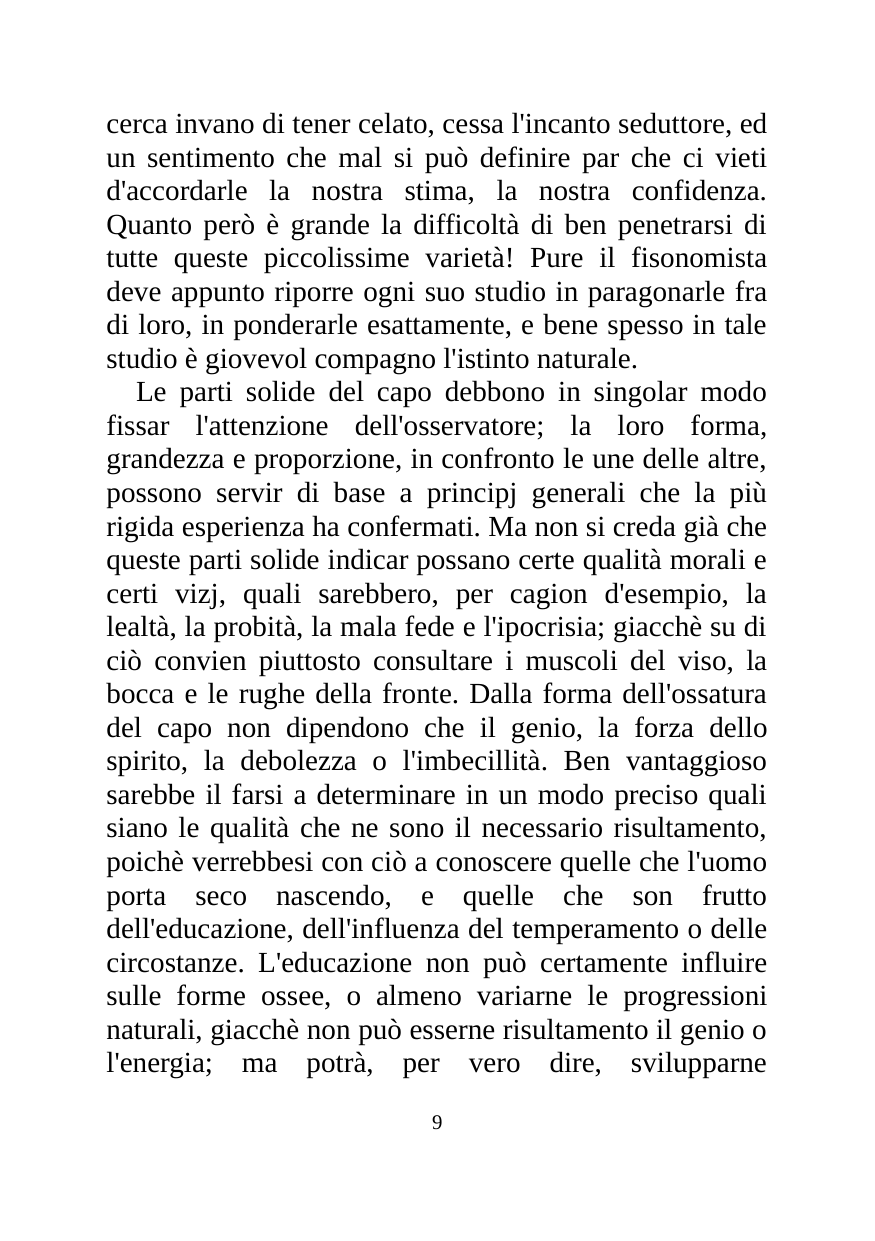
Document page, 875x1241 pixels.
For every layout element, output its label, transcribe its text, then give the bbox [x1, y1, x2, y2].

text Le parti solide del capo debbono in singolar modo fissar l'attenzione dell'osservatore; la loro forma, grandezza e proporzione, in confronto le une delle altre, possono servir di base a principj generali che la più rigida esperienza ha confermati. Ma non si creda già che queste parti solide indicar possano certe qualità morali e certi vizj, quali sarebbero, per cagion d'esempio, la lealtà, la probità, la mala fede e l'ipocrisia; giacchè su di ciò convien piuttosto consultare i muscoli del viso, la bocca e le rughe della fronte. Dalla forma dell'ossatura del capo non dipendono che il genio, la forza dello spirito, la debolezza o l'imbecillità. Ben vantaggioso sarebbe il farsi a determinare in un modo preciso quali siano le qualità che ne sono il necessario risultamento, poichè verrebbesi con ciò a conoscere quelle che l'uomo porta seco nascendo, e quelle che son frutto dell'educazione, dell'influenza del temperamento o delle circostanze. L'educazione non può certamente influire sulle forme ossee, o almeno variarne le progressioni naturali, giacchè non può esserne risultamento il genio o l'energia; ma potrà, per vero dire, svilupparne [106, 374, 768, 1079]
text cerca invano di tener celato, cessa l'incanto seduttore, ed un sentimento che mal si può definire par che ci vieti d'accordarle la nostra stima, la nostra confidenza. Quanto però è grande la difficoltà di ben penetrarsi di tutte queste piccolissime varietà! Pure il fisonomista deve appunto riporre ogni suo studio in paragonarle fra di loro, in ponderarle esattamente, e bene spesso in tale studio è giovevol compagno l'istinto naturale. [106, 106, 768, 374]
